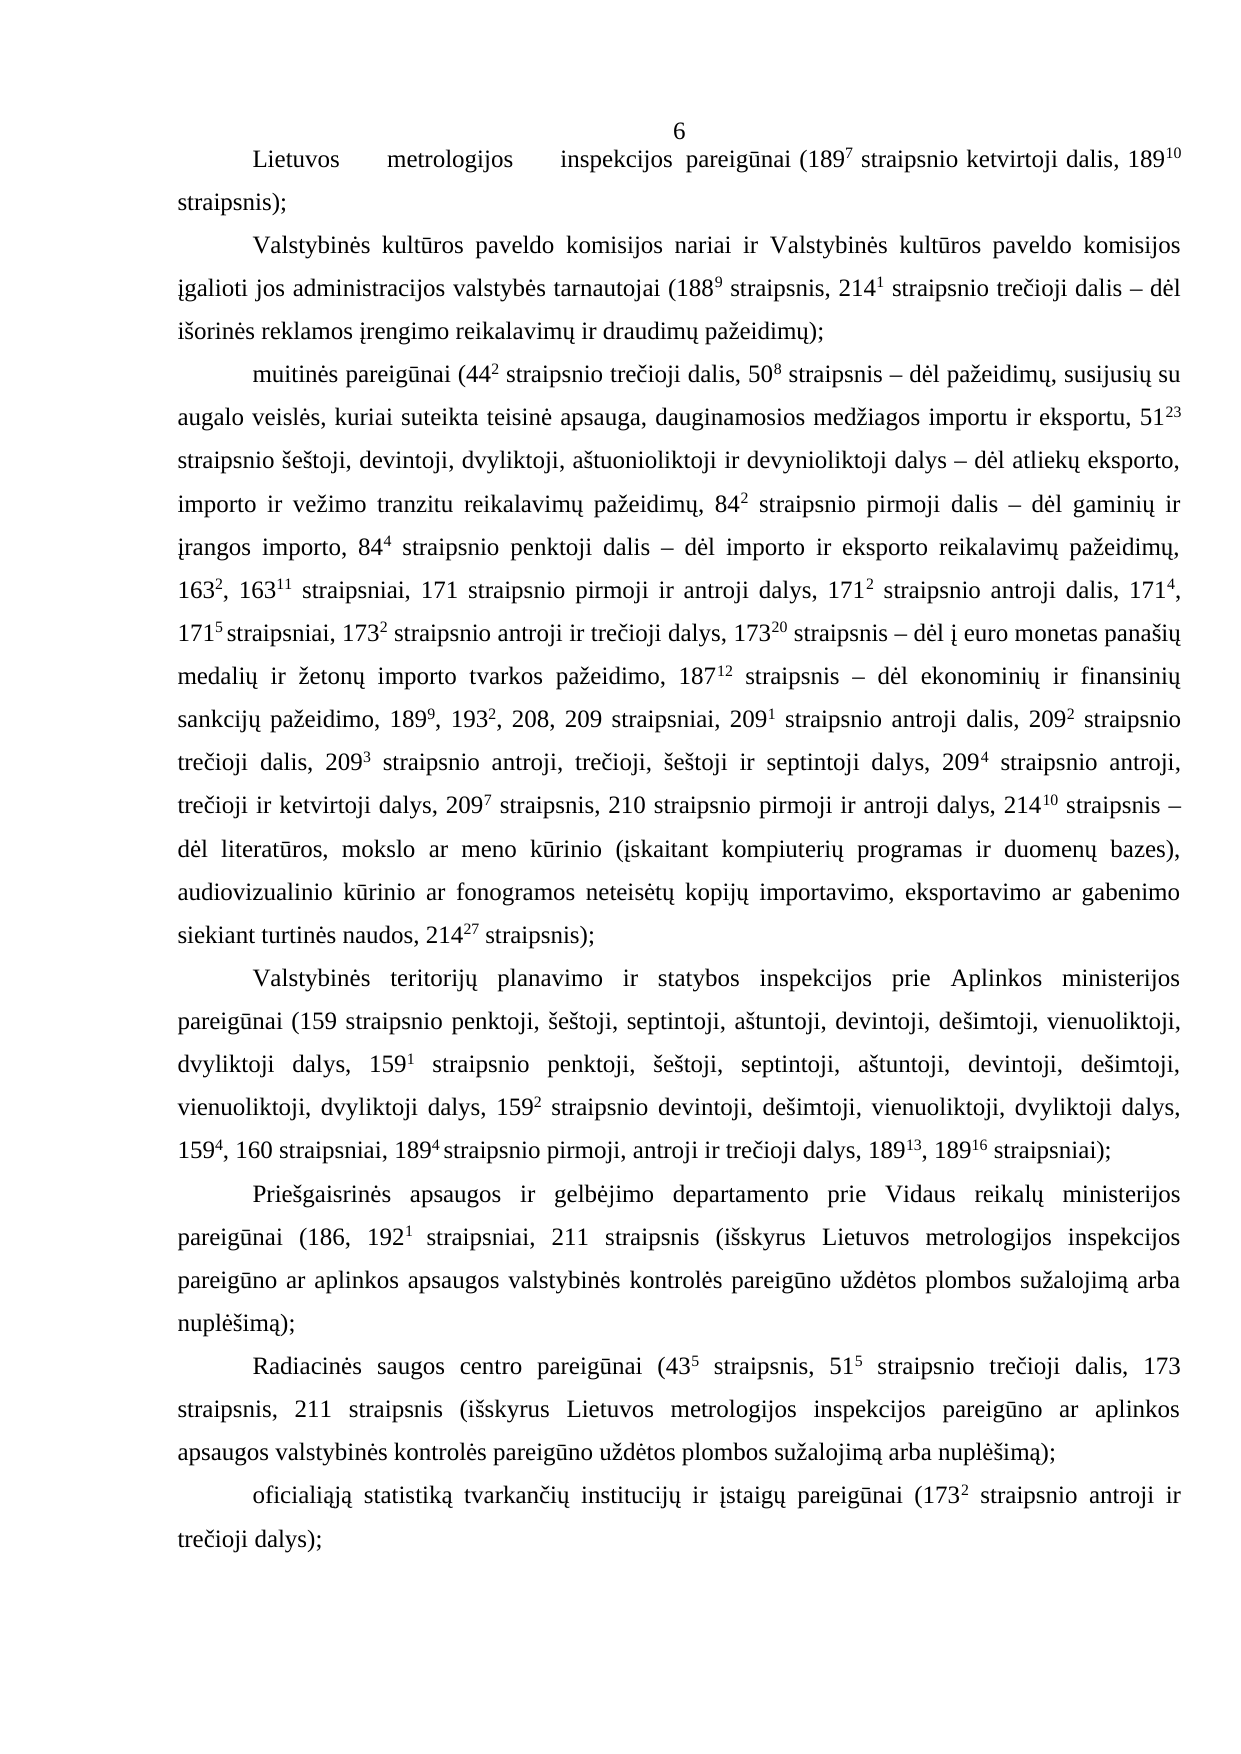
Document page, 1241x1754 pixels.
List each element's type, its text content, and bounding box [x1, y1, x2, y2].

text Radiacinės saugos centro pareigūnai (435 straipsnis, 515 straipsnio trečioji dalis, 173 straipsnis, 211 straipsnis (išskyrus Lietuvos metrologijos inspekcijos pareigūno ar aplinkos apsaugos valstybinės kontrolės pareigūno uždėtos plombos sužalojimą arba nuplėšimą); [177, 1351, 1181, 1466]
text oficialiąją statistiką tvarkančių institucijų ir įstaigų pareigūnai (1732 straipsnio antroji ir trečioji dalys); [177, 1481, 1181, 1552]
text Valstybinės kultūros paveldo komisijos nariai ir Valstybinės kultūros paveldo komisijos įgalioti jos administracijos valstybės tarnautojai (1889 straipsnis, 2141 straipsnio trečioji dalis – dėl išorinės reklamos įrengimo reikalavimų ir draudimų pažeidimų); [177, 230, 1181, 345]
text Lietuvos metrologijos inspekcijos pareigūnai (1897 straipsnio ketvirtoji dalis, 18910 straipsnis); [177, 144, 1181, 216]
text muitinės pareigūnai (442 straipsnio trečioji dalis, 508 straipsnis – dėl pažeidimų, susijusių su augalo veislės, kuriai suteikta teisinė apsauga, dauginamosios medžiagos importu ir eksportu, 5123 straipsnio šeštoji, devintoji, dvyliktoji, aštuonioliktoji ir devynioliktoji dalys – dėl atliekų eksporto, importo ir vežimo tranzitu reikalavimų pažeidimų, 842 straipsnio pirmoji dalis – dėl gaminių ir įrangos importo, 844 straipsnio penktoji dalis – dėl importo ir eksporto reikalavimų pažeidimų, 1632, 16311 straipsniai, 171 straipsnio pirmoji ir antroji dalys, 1712 straipsnio antroji dalis, 1714, 1715 straipsniai, 1732 straipsnio antroji ir trečioji dalys, 17320 straipsnis – dėl į euro monetas panašių medalių ir žetonų importo tvarkos pažeidimo, 18712 straipsnis – dėl ekonominių ir finansinių sankcijų pažeidimo, 1899, 1932, 208, 209 straipsniai, 2091 straipsnio antroji dalis, 2092 straipsnio trečioji dalis, 2093 straipsnio antroji, trečioji, šeštoji ir septintoji dalys, 2094 straipsnio antroji, trečioji ir ketvirtoji dalys, 2097 straipsnis, 210 straipsnio pirmoji ir antroji dalys, 21410 straipsnis – dėl literatūros, mokslo ar meno kūrinio (įskaitant kompiuterių programas ir duomenų bazes), audiovizualinio kūrinio ar fonogramos neteisėtų kopijų importavimo, eksportavimo ar gabenimo siekiant turtinės naudos, 21427 straipsnis); [177, 359, 1181, 949]
text Valstybinės teritorijų planavimo ir statybos inspekcijos prie Aplinkos ministerijos pareigūnai (159 straipsnio penktoji, šeštoji, septintoji, aštuntoji, devintoji, dešimtoji, vienuoliktoji, dvyliktoji dalys, 1591 straipsnio penktoji, šeštoji, septintoji, aštuntoji, devintoji, dešimtoji, vienuoliktoji, dvyliktoji dalys, 1592 straipsnio devintoji, dešimtoji, vienuoliktoji, dvyliktoji dalys, 1594, 160 straipsniai, 1894 straipsnio pirmoji, antroji ir trečioji dalys, 18913, 18916 straipsniai); [177, 963, 1181, 1164]
text Priešgaisrinės apsaugos ir gelbėjimo departamento prie Vidaus reikalų ministerijos pareigūnai (186, 1921 straipsniai, 211 straipsnis (išskyrus Lietuvos metrologijos inspekcijos pareigūno ar aplinkos apsaugos valstybinės kontrolės pareigūno uždėtos plombos sužalojimą arba nuplėšimą); [177, 1179, 1181, 1337]
